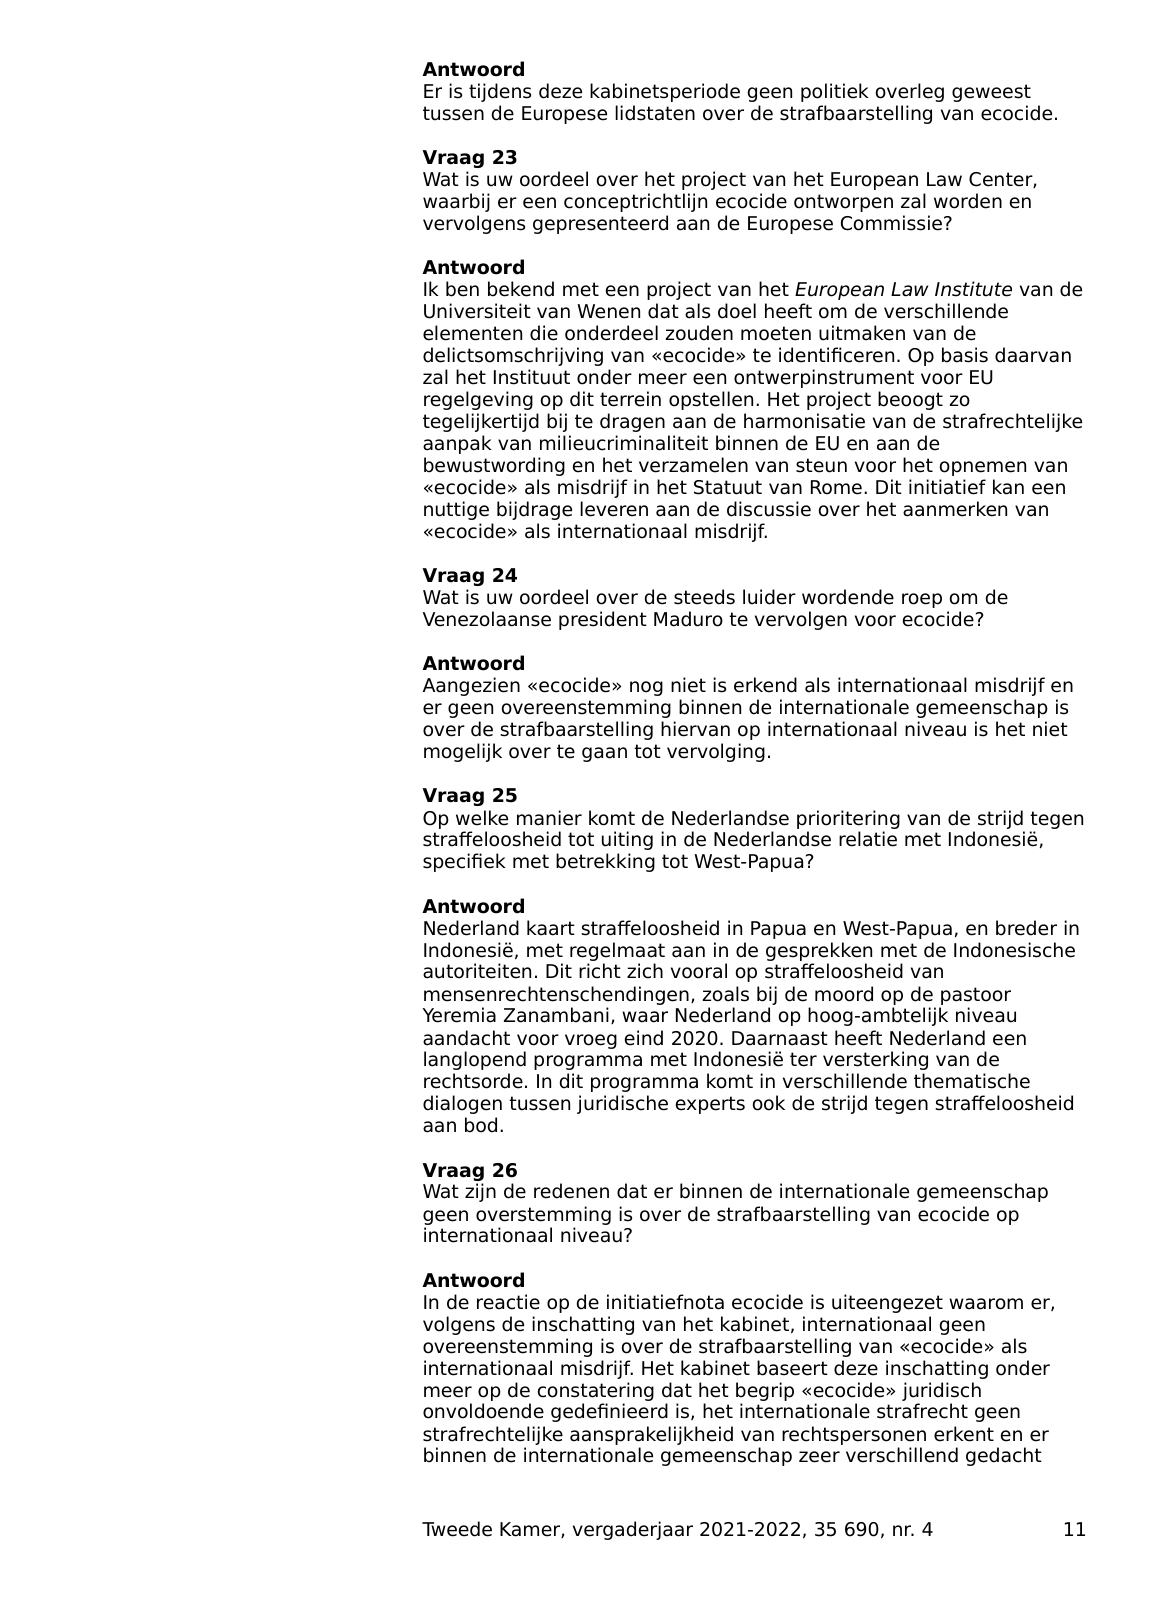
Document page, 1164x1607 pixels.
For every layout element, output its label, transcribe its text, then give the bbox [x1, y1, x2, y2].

text Op welke manier komt de Nederlandse prioritering van de strijd tegen straffeloosheid tot uiting in de Nederlandse relatie met Indonesië, specifiek met betrekking tot West-Papua? [422, 807, 1087, 873]
text Vraag 23 [422, 147, 1087, 169]
text Vraag 24 [422, 565, 1087, 587]
text Nederland kaart straffeloosheid in Papua en West-Papua, en breder in Indonesië, met regelmaat aan in de gesprekken met de Indonesische autoriteiten. Dit richt zich vooral op straffeloosheid van mensenrechtenschendingen, zoals bij de moord op de pastoor Yeremia Zanambani, waar Nederland op hoog-ambtelijk niveau aandacht voor vroeg eind 2020. Daarnaast heeft Nederland een langlopend programma met Indonesië ter versterking van de rechtsorde. In dit programma komt in verschillende thematische dialogen tussen juridische experts ook de strijd tegen straffeloosheid aan bod. [422, 917, 1087, 1137]
text Er is tijdens deze kabinetsperiode geen politiek overleg geweest tussen de Europese lidstaten over de strafbaarstelling van ecocide. [422, 81, 1087, 125]
text Antwoord [422, 1269, 1087, 1292]
text Vraag 26 [422, 1159, 1087, 1181]
text Wat zijn de redenen dat er binnen de internationale gemeenschap geen overstemming is over de strafbaarstelling van ecocide op internationaal niveau? [422, 1181, 1087, 1247]
text Antwoord [422, 257, 1087, 279]
text Wat is uw oordeel over het project van het European Law Center, waarbij er een conceptrichtlijn ecocide ontworpen zal worden en vervolgens gepresenteerd aan de Europese Commissie? [422, 169, 1087, 235]
text Ik ben bekend met een project van het European Law Institute van de Universiteit van Wenen dat als doel heeft om de verschillende elementen die onderdeel zouden moeten uitmaken van de delictsomschrijving van «ecocide» te identificeren. Op basis daarvan zal het Instituut onder meer een ontwerpinstrument voor EU regelgeving op dit terrein opstellen. Het project beoogt zo tegelijkertijd bij te dragen aan de harmonisatie van de strafrechtelijke aanpak van milieucriminaliteit binnen de EU en aan de bewustwording en het verzamelen van steun voor het opnemen van «ecocide» als misdrijf in het Statuut van Rome. Dit initiatief kan een nuttige bijdrage leveren aan de discussie over het aanmerken van «ecocide» als internationaal misdrijf. [422, 279, 1087, 543]
text Vraag 25 [422, 785, 1087, 807]
text Antwoord [422, 896, 1087, 917]
text Aangezien «ecocide» nog niet is erkend als internationaal misdrijf en er geen overeenstemming binnen de internationale gemeenschap is over de strafbaarstelling hiervan op internationaal niveau is het niet mogelijk over te gaan tot vervolging. [422, 675, 1087, 763]
text Antwoord [422, 653, 1087, 675]
text Antwoord [422, 59, 1087, 81]
text In de reactie op de initiatiefnota ecocide is uiteengezet waarom er, volgens de inschatting van het kabinet, internationaal geen overeenstemming is over de strafbaarstelling van «ecocide» als internationaal misdrijf. Het kabinet baseert deze inschatting onder meer op de constatering dat het begrip «ecocide» juridisch onvoldoende gedefinieerd is, het internationale strafrecht geen strafrechtelijke aansprakelijkheid van rechtspersonen erkent en er binnen de internationale gemeenschap zeer verschillend gedacht [422, 1292, 1087, 1467]
text Wat is uw oordeel over de steeds luider wordende roep om de Venezolaanse president Maduro te vervolgen voor ecocide? [422, 587, 1087, 631]
